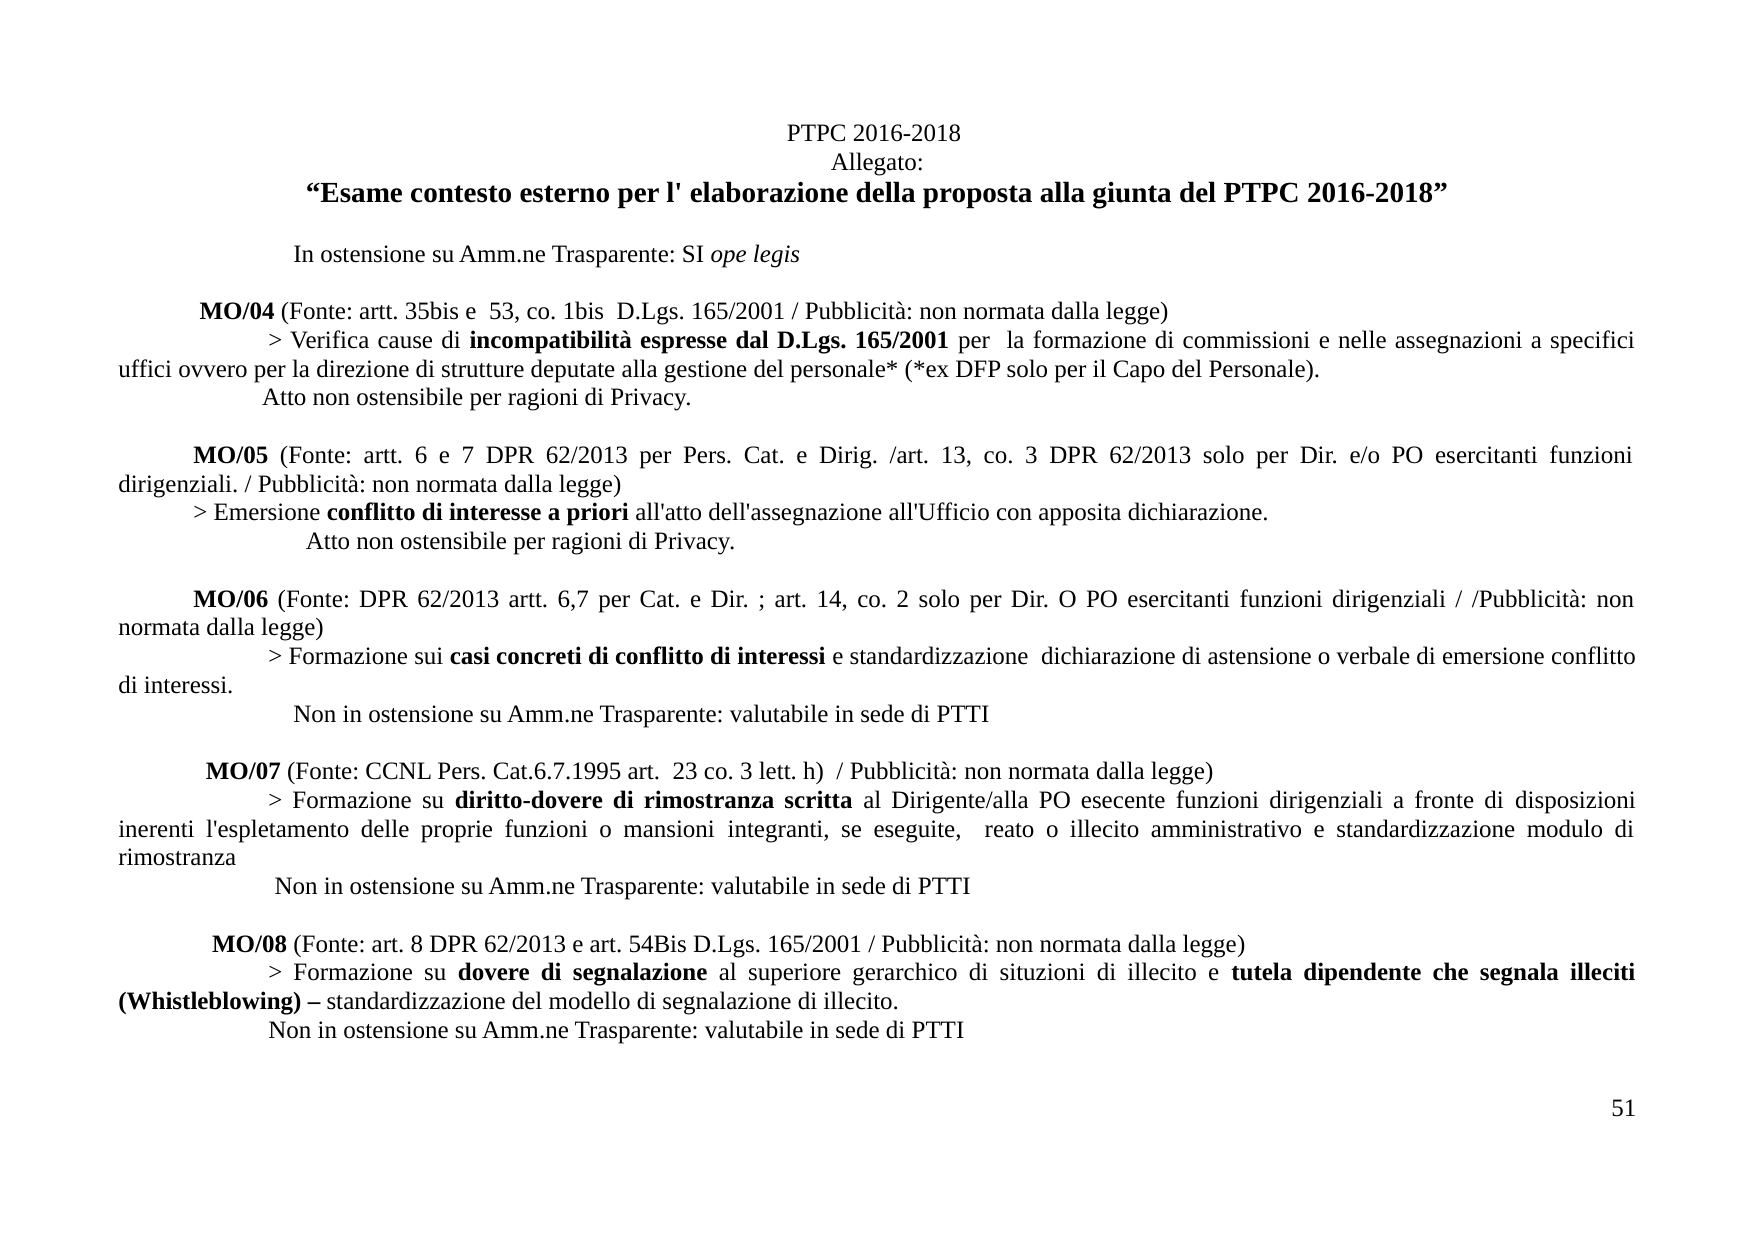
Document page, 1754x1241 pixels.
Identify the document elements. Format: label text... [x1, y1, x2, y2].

text MO/08 (Fonte: art. 8 DPR 62/2013 e art. 54Bis D.Lgs. 165/2001 / Pubblicità: non normata dalla legge) [118, 929, 1636, 957]
list Atto non ostensibile per ragioni di Privacy. [231, 526, 1636, 555]
text Atto non ostensibile per ragioni di Privacy. [118, 382, 1636, 411]
text MO/04 (Fonte: artt. 35bis e 53, co. 1bis D.Lgs. 165/2001 / Pubblicità: non normata dalla legge) [118, 296, 1636, 325]
list MO/07 (Fonte: CCNL Pers. Cat.6.7.1995 art. 23 co. 3 lett. h) / Pubblicità: non normata dalla legge) [156, 756, 1636, 785]
text > Formazione su diritto-dovere di rimostranza scritta al Dirigente/alla PO esecente funzioni dirigenziali a fronte di disposizioni inerenti l'espletamento delle proprie funzioni o mansioni integranti, se eseguite, reato o illecito amministrativo e standardizzazione modulo di rimostranza [118, 785, 1636, 871]
text > Verifica cause di incompatibilità espresse dal D.Lgs. 165/2001 per la formazione di commissioni e nelle assegnazioni a specifici uffici ovvero per la direzione di strutture deputate alla gestione del personale* (*ex DFP solo per il Capo del Personale). [118, 325, 1636, 382]
text MO/06 (Fonte: DPR 62/2013 artt. 6,7 per Cat. e Dir. ; art. 14, co. 2 solo per Dir. O PO esercitanti funzioni dirigenziali / /Pubblicità: non normata dalla legge) [118, 584, 1636, 641]
text Non in ostensione su Amm.ne Trasparente: valutabile in sede di PTTI [118, 871, 1636, 900]
text > Formazione sui casi concreti di conflitto di interessi e standardizzazione dichiarazione di astensione o verbale di emersione conflitto di interessi. [118, 641, 1636, 699]
text Non in ostensione su Amm.ne Trasparente: valutabile in sede di PTTI [118, 699, 1636, 727]
text > Emersione conflitto di interesse a priori all'atto dell'assegnazione all'Ufficio con apposita dichiarazione. [118, 497, 1636, 526]
list In ostensione su Amm.ne Trasparente: SI ope legis [156, 239, 1636, 267]
text MO/05 (Fonte: artt. 6 e 7 DPR 62/2013 per Pers. Cat. e Dirig. /art. 13, co. 3 DPR 62/2013 solo per Dir. e/o PO esercitanti funzioni dirigenziali. / Pubblicità: non normata dalla legge) [118, 440, 1636, 497]
text > Formazione su dovere di segnalazione al superiore gerarchico di situzioni di illecito e tutela dipendente che segnala illeciti (Whistleblowing) – standardizzazione del modello di segnalazione di illecito. [118, 957, 1636, 1015]
text Non in ostensione su Amm.ne Trasparente: valutabile in sede di PTTI [118, 1015, 1636, 1044]
